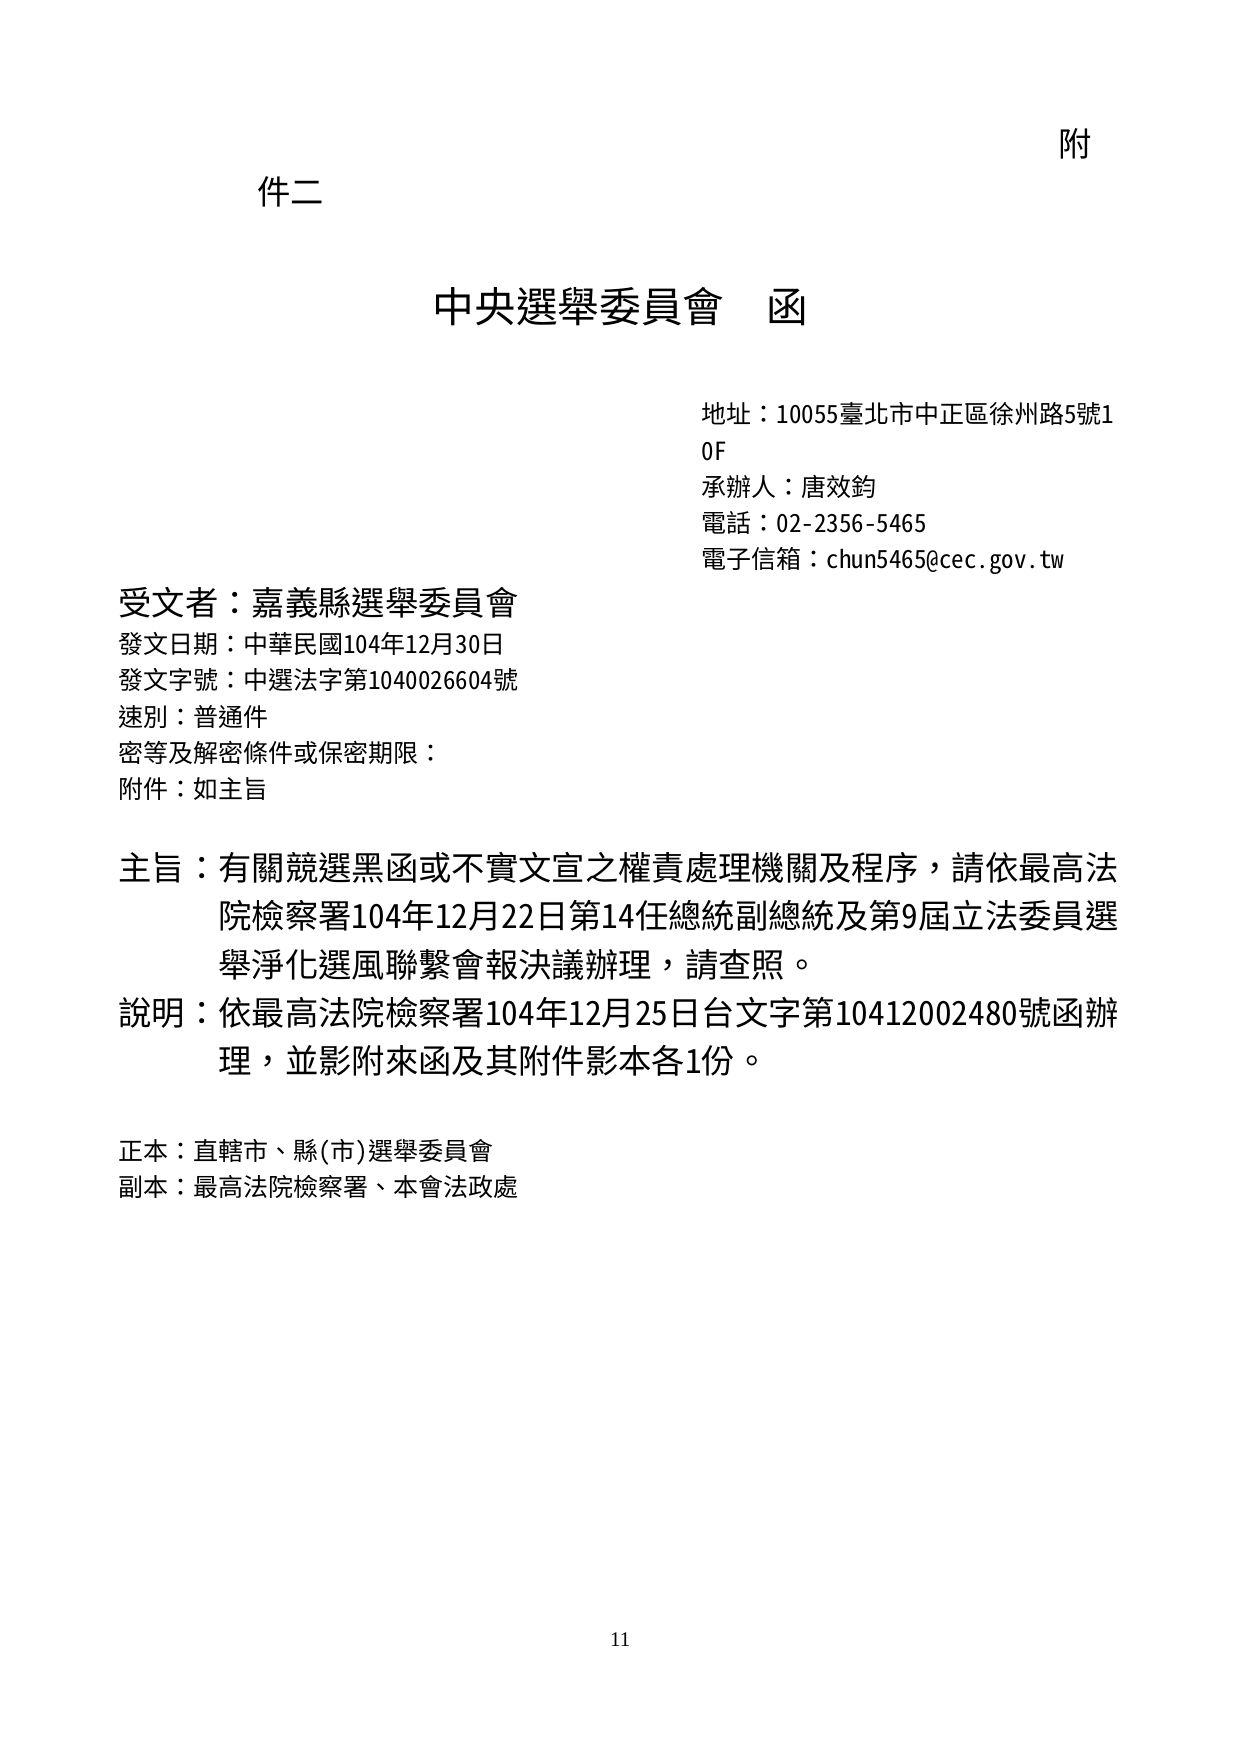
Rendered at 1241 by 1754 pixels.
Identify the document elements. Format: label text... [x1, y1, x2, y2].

text 電話：02-2356-5465 [701, 504, 1122, 540]
text 速別：普通件 [118, 697, 1122, 733]
text 電子信箱：chun5465@cec.gov.tw [701, 540, 1122, 576]
text 說明：依最高法院檢察署104年12月25日台文字第10412002480號函辦理，並影附來函及其附件影本各1份。 [118, 987, 1122, 1083]
text 主旨：有關競選黑函或不實文宣之權責處理機關及程序，請依最高法院檢察署104年12月22日第14任總統副總統及第9屆立法委員選舉淨化選風聯繫會報決議辦理，請查照。 [118, 842, 1122, 987]
text 正本：直轄市、縣(市)選舉委員會 [118, 1131, 1122, 1168]
text 地址：10055臺北市中正區徐州路5號10F [701, 395, 1122, 467]
text 承辦人：唐效鈞 [701, 467, 1122, 504]
text 受文者：嘉義縣選舉委員會 [118, 576, 1122, 624]
text 發文字號：中選法字第1040026604號 [118, 661, 1122, 697]
text 副本：最高法院檢察署、本會法政處 [118, 1168, 1122, 1204]
text 附件：如主旨 [118, 769, 1122, 806]
text 密等及解密條件或保密期限： [118, 733, 1122, 769]
text 中央選舉委員會 函 [118, 274, 1122, 335]
text 發文日期：中華民國104年12月30日 [118, 624, 1122, 661]
text 附件二 [118, 117, 1122, 214]
